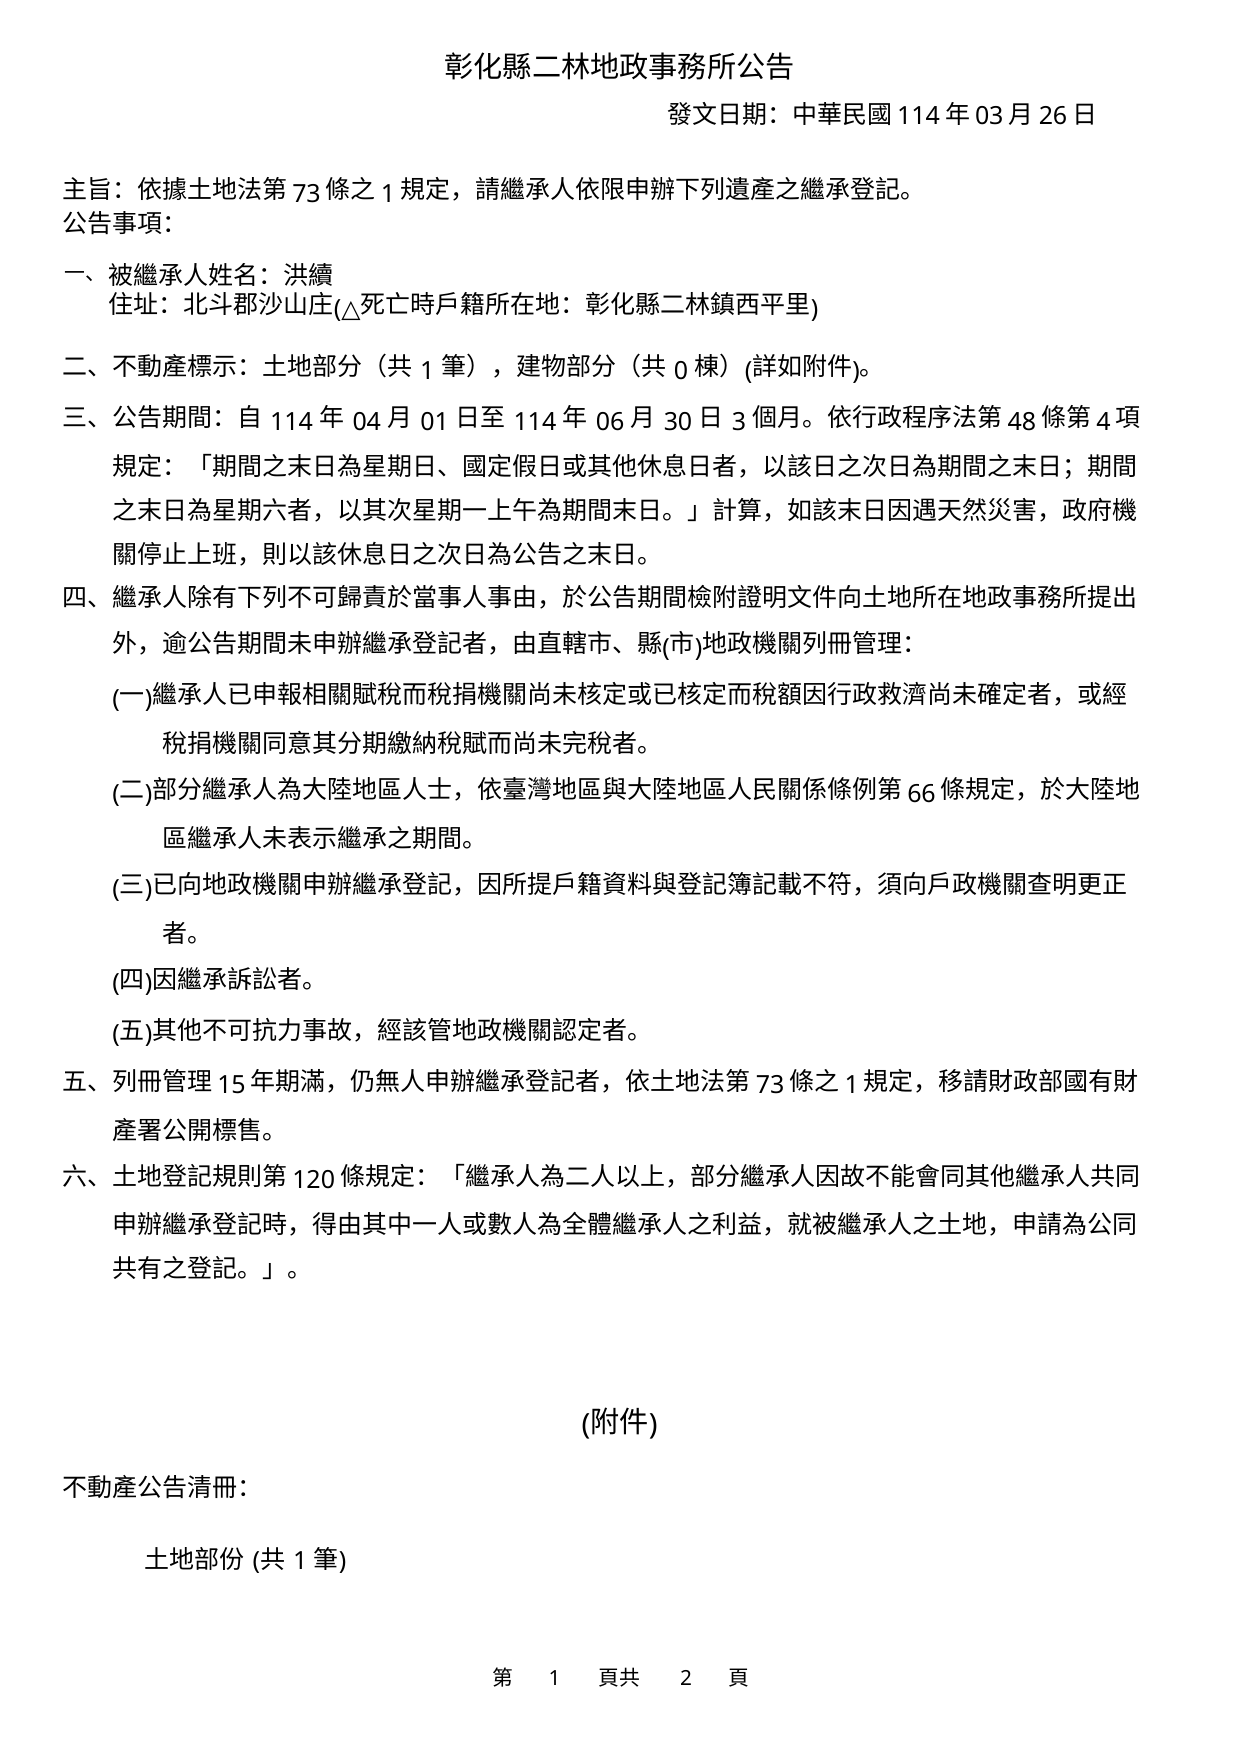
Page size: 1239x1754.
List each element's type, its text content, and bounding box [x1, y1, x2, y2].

table_cell 頁 [718, 1658, 759, 1698]
table_cell [0, 41, 62, 94]
table_cell 土地部份 (共 1 筆) [62, 1526, 1177, 1597]
table_cell [62, 95, 109, 135]
table_cell [1177, 41, 1239, 94]
table_cell [62, 1598, 109, 1657]
table_cell [0, 1526, 62, 1597]
table_cell [585, 135, 653, 176]
table_cell [653, 135, 667, 176]
table_cell [1177, 135, 1239, 176]
table_cell 二、不動產標示：土地部分（共 1 筆），建物部分（共 0 棟）(詳如附件)。 三、公告期間：自 114 年 04 月 01 日至 114 年 06 月 30 日 3 個月。依行政程序法第48條第4項 規定：「期間之末日為星期日、國定假日或其他休息日者，以該日之次日為期間之末日；期間 之末日為星期六者，以其次星期一上午為期間末日。」計算，如該末日因遇天然災害，政府機 關停止上班，則以該休息日之次日為公告之末日。 四、繼承人除有下列不可歸責於當事人事由，於公告期間檢附證明文件向土地所在地政事務所提出 外，逾公告期間未申辦繼承登記者，由直轄市、縣(市)地政機關列冊管理： (一)繼承人已申報相關賦稅而稅捐機關尚未核定或已核定而稅額因行政救濟尚未確定者，或經 稅捐機關同意其分期繳納稅賦而尚未完稅者。 (二)部分繼承人為大陸地區人士，依臺灣地區與大陸地區人民關係條例第66條規定，於大陸地 區繼承人未表示繼承之期間。 (三)已向地政機關申辦繼承登記，因所提戶籍資料與登記簿記載不符，須向戶政機關查明更正 者。 (四)因繼承訴訟者。 (五)其他不可抗力事故，經該管地政機關認定者。 五、列冊管理15年期滿，仍無人申辦繼承登記者，依土地法第73條之1規定，移請財政部國有財 產署公開標售。 六、土地登記規則第120條規定：「繼承人為二人以上，部分繼承人因故不能會同其他繼承人共同 申辦繼承登記時，得由其中一人或數人為全體繼承人之利益，就被繼承人之土地，申請為公同 共有之登記。」。 [62, 353, 1177, 1352]
table_cell [1177, 176, 1239, 216]
table_cell [718, 1598, 759, 1657]
table_cell [523, 1352, 585, 1392]
table_cell [1177, 95, 1239, 135]
table_cell 被繼承人姓名：洪續 住址：北斗郡沙山庄(△死亡時戶籍所在地：彰化縣二林鎮西平里) [109, 261, 1177, 353]
table_header [759, 0, 1177, 41]
table_cell [585, 1352, 653, 1392]
table_header [585, 0, 653, 41]
table_cell [667, 1598, 718, 1657]
table_cell [483, 135, 523, 176]
table_cell [585, 95, 653, 135]
table_cell [483, 95, 523, 135]
table_cell [585, 1598, 653, 1657]
table_cell [62, 312, 109, 353]
table_cell [1177, 1454, 1239, 1526]
table_cell [0, 353, 62, 1352]
table_header [62, 0, 109, 41]
table_cell [0, 176, 62, 216]
table_header [109, 0, 482, 41]
table_cell [1177, 261, 1239, 312]
table_cell [1177, 1352, 1239, 1392]
table_cell [1177, 1598, 1239, 1657]
table_cell [62, 1352, 109, 1392]
table_cell [653, 1352, 667, 1392]
table_cell [718, 1352, 759, 1392]
table_cell [109, 95, 482, 135]
table_cell [0, 1598, 62, 1657]
table_cell [653, 1598, 667, 1657]
table_cell 一、 [62, 261, 109, 312]
table_cell (附件) [62, 1392, 1177, 1453]
table_cell 發文日期：中華民國114年03月26日 [667, 95, 1177, 135]
table_cell 第 [483, 1658, 523, 1698]
table_cell [523, 95, 585, 135]
table_cell [0, 1454, 62, 1526]
table_cell [483, 1598, 523, 1657]
table_cell [62, 135, 109, 176]
table_header [1177, 0, 1239, 41]
table_cell [718, 135, 759, 176]
table_header [667, 0, 718, 41]
table_header [653, 0, 667, 41]
table_cell [1177, 1392, 1239, 1453]
table_cell [62, 1658, 109, 1698]
table_cell [759, 1658, 1177, 1698]
table_cell [109, 1352, 482, 1392]
table_header [0, 0, 62, 41]
table_cell [1177, 1526, 1239, 1597]
table_cell [0, 1658, 62, 1698]
table_cell [0, 1352, 62, 1392]
table_cell [759, 1598, 1177, 1657]
table_cell [1177, 1658, 1239, 1698]
table_cell [523, 135, 585, 176]
table_header [483, 0, 523, 41]
table_cell 1 [523, 1658, 585, 1698]
table_cell [667, 135, 718, 176]
table_cell 不動產公告清冊： [62, 1454, 1177, 1526]
table_cell [0, 312, 62, 353]
table_cell [759, 135, 1177, 176]
table_cell [1177, 353, 1239, 1352]
table_cell 頁共 [585, 1658, 653, 1698]
table_cell [483, 1352, 523, 1392]
table_cell 主旨：依據土地法第73條之1規定，請繼承人依限申辦下列遺產之繼承登記。 公告事項： [62, 176, 1177, 261]
table_cell [0, 135, 62, 176]
table_cell [653, 95, 667, 135]
table_header [718, 0, 759, 41]
table_cell [0, 216, 62, 261]
table_cell [1177, 312, 1239, 353]
table_cell [759, 1352, 1177, 1392]
table_cell [0, 95, 62, 135]
table_cell 彰化縣二林地政事務所公告 [62, 41, 1177, 94]
table_header [523, 0, 585, 41]
table_cell [109, 135, 482, 176]
table_cell 2 [653, 1658, 718, 1698]
table_cell [0, 261, 62, 312]
table_cell [667, 1352, 718, 1392]
table_cell [0, 1392, 62, 1453]
table_cell [109, 1598, 482, 1657]
table_cell [1177, 216, 1239, 261]
table_cell [523, 1598, 585, 1657]
table_cell [109, 1658, 482, 1698]
